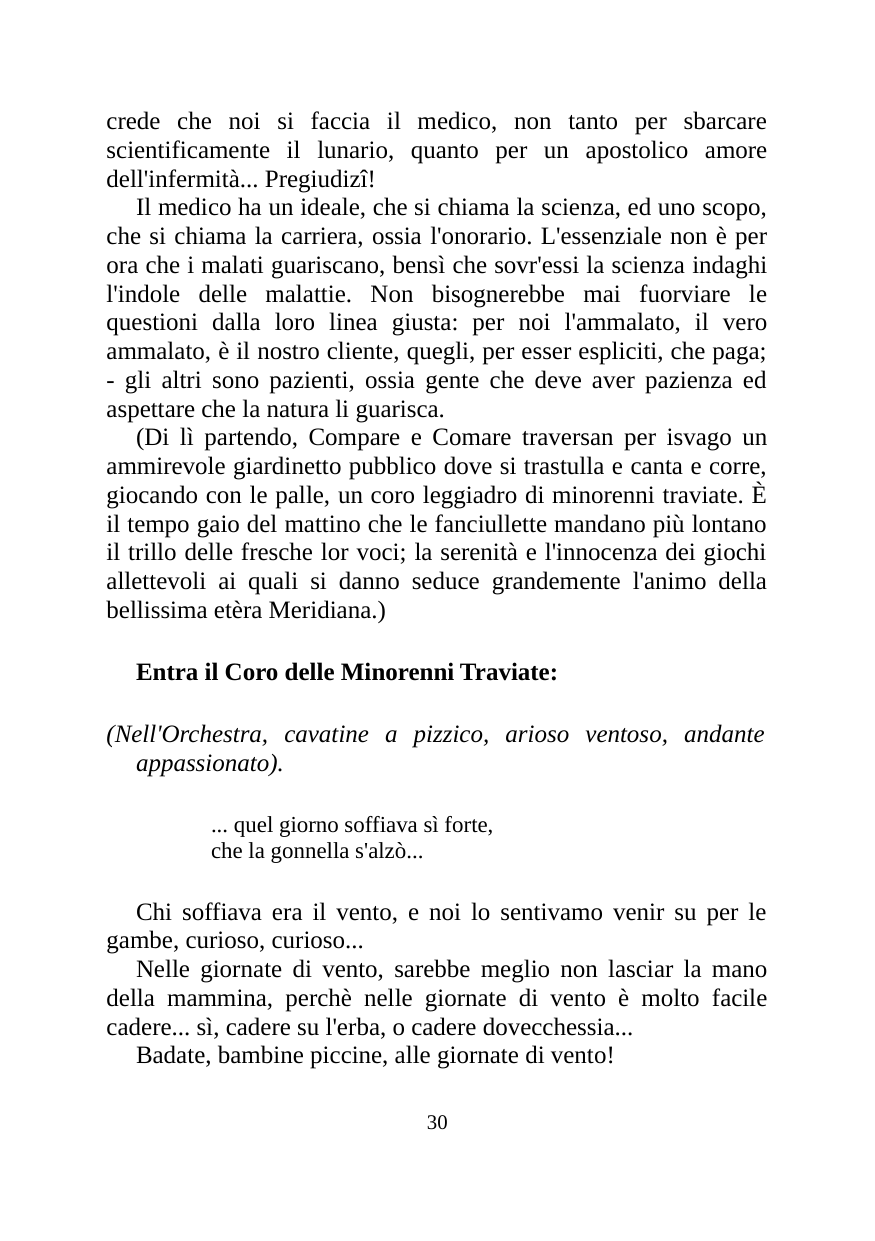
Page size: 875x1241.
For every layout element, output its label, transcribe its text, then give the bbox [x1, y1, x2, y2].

text Il medico ha un ideale, che si chiama la scienza, ed uno scopo, che si chiama la carriera, ossia l'onorario. L'essenziale non è per ora che i malati guariscano, bensì che sovr'essi la scienza indaghi l'indole delle malattie. Non bisognerebbe mai fuorviare le questioni dalla loro linea giusta: per noi l'ammalato, il vero ammalato, è il nostro cliente, quegli, per esser espliciti, che paga; - gli altri sono pazienti, ossia gente che deve aver pazienza ed aspettare che la natura li guarisca. [106, 192, 768, 422]
text Entra il Coro delle Minorenni Traviate: [106, 657, 768, 686]
text (Di lì partendo, Compare e Comare traversan per isvago un ammirevole giardinetto pubblico dove si trastulla e canta e corre, giocando con le palle, un coro leggiadro di minorenni traviate. È il tempo gaio del mattino che le fanciullette mandano più lontano il trillo delle fresche lor voci; la serenità e l'innocenza dei giochi allettevoli ai quali si danno seduce grandemente l'animo della bellissima etèra Meridiana.) [106, 422, 768, 624]
text crede che noi si faccia il medico, non tanto per sbarcare scientificamente il lunario, quanto per un apostolico amore dell'infermità... Pregiudizî! [106, 106, 768, 192]
text Chi soffiava era il vento, e noi lo sentivamo venir su per le gambe, curioso, curioso... [106, 897, 768, 954]
text (Nell'Orchestra, cavatine a pizzico, arioso ventoso, andante appassionato). [106, 719, 768, 777]
text Nelle giornate di vento, sarebbe meglio non lasciar la mano della mammina, perchè nelle giornate di vento è molto facile cadere... sì, cadere su l'erba, o cadere dovecchessia... [106, 954, 768, 1041]
text ... quel giorno soffiava sì forte, [181, 811, 768, 837]
text che la gonnella s'alzò... [181, 837, 768, 863]
text Badate, bambine piccine, alle giornate di vento! [106, 1041, 768, 1069]
